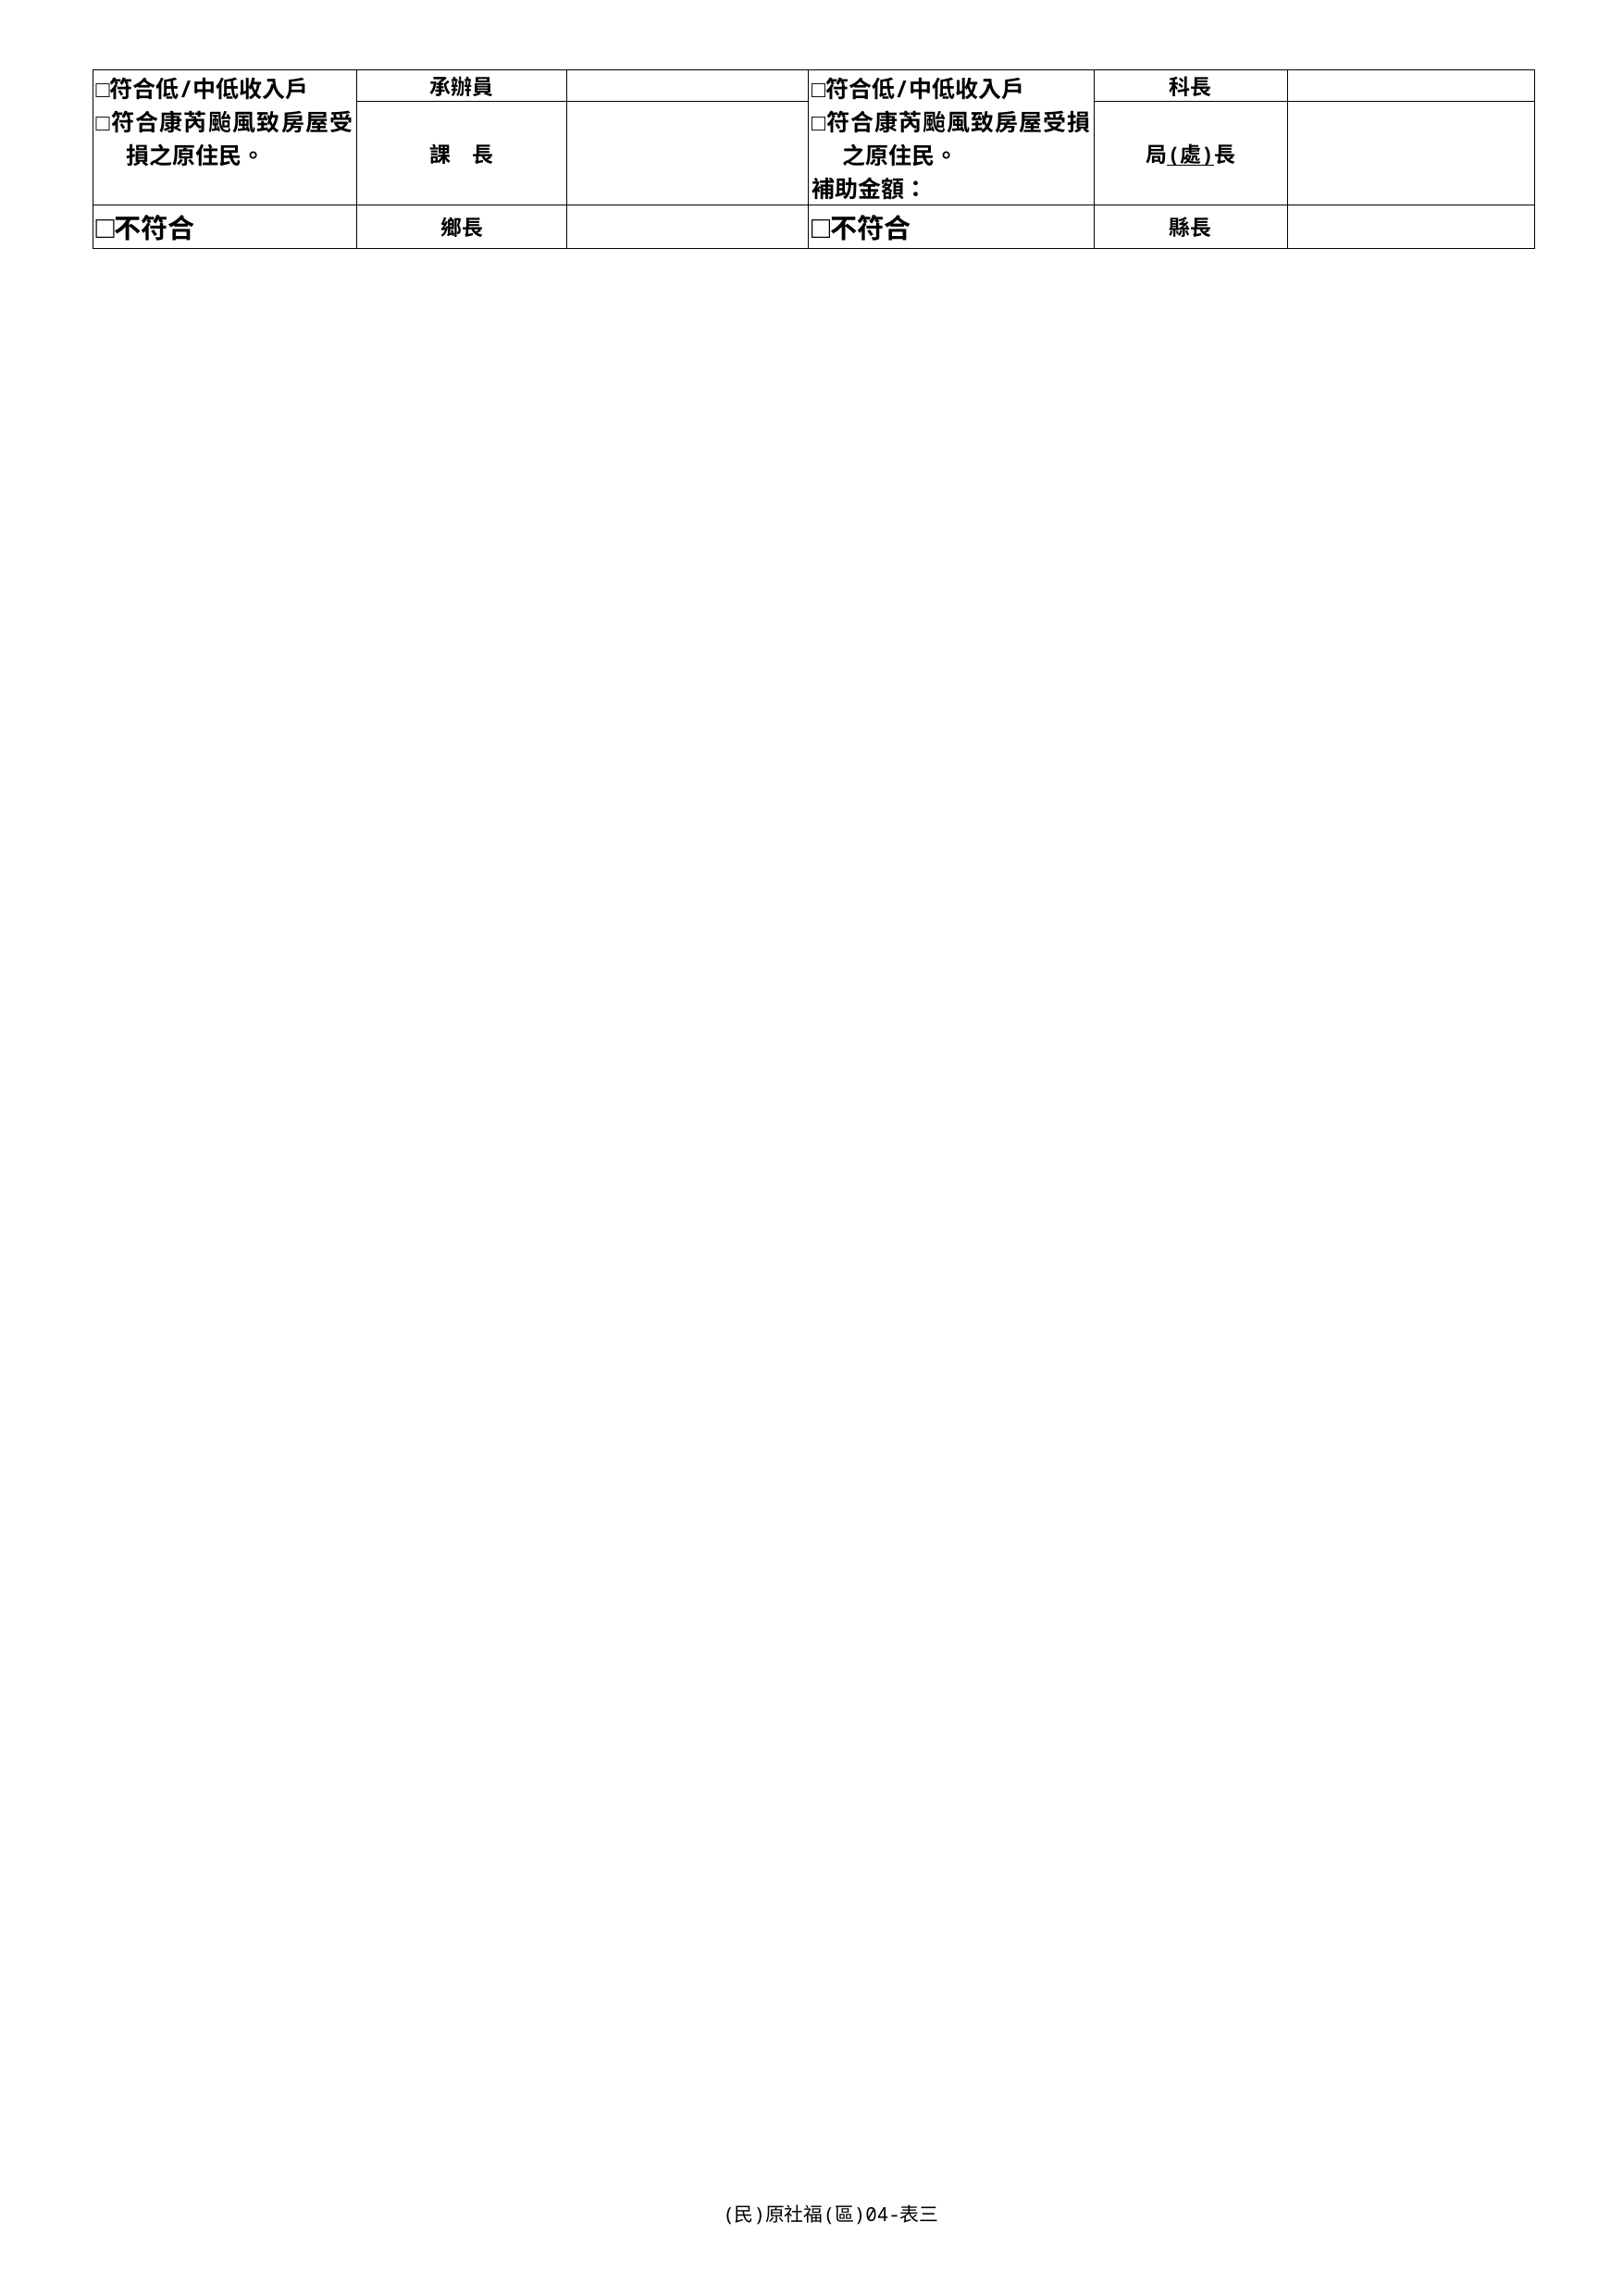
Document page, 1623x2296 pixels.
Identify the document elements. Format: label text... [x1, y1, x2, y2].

table_cell 課 長 [357, 102, 566, 205]
table_cell 局(處)長 [1095, 102, 1287, 205]
table_header □符合低/中低收入戶 □符合康芮颱風致房屋受損之原住民。 [93, 70, 356, 205]
table_cell [567, 102, 808, 205]
table_cell □不符合 [809, 205, 1094, 247]
table_cell [1288, 205, 1534, 247]
table_cell 縣長 [1095, 205, 1287, 247]
table_cell 承辦員 [357, 70, 566, 101]
table_cell [567, 70, 808, 101]
table_cell [1288, 70, 1534, 101]
table_cell □不符合 [93, 205, 356, 247]
table_cell 鄉長 [357, 205, 566, 247]
table_cell 科長 [1095, 70, 1287, 101]
table_cell [567, 205, 808, 247]
table_header □符合低/中低收入戶 □符合康芮颱風致房屋受損之原住民。 補助金額： [809, 70, 1094, 205]
table_cell [1288, 102, 1534, 205]
